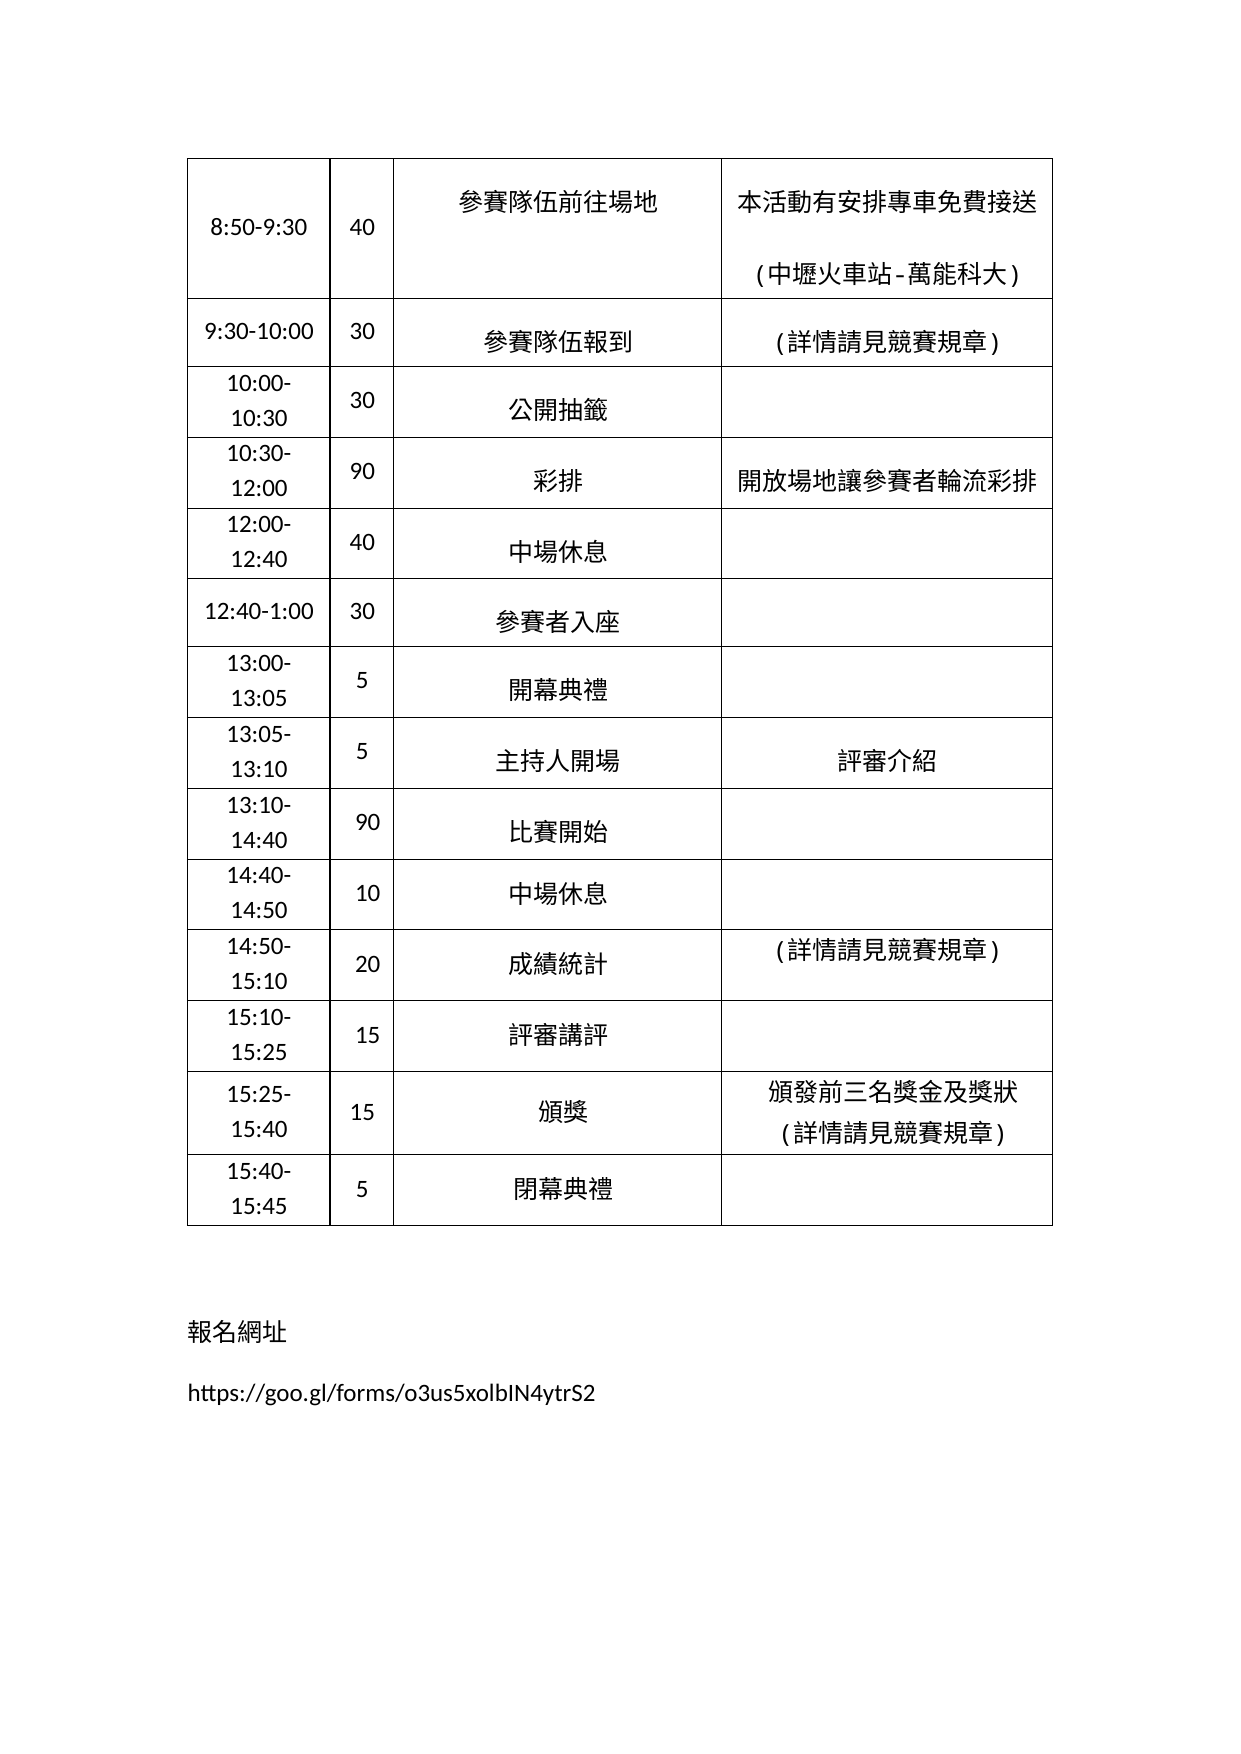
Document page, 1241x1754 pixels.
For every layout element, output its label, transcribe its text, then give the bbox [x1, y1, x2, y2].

table_cell [722, 367, 1052, 437]
table_cell 15 [331, 1072, 393, 1154]
table_cell 參賽隊伍報到 [394, 299, 721, 366]
table_cell [722, 647, 1052, 717]
table_cell [722, 509, 1052, 578]
table_cell 30 [331, 579, 393, 646]
table_cell (詳情請見競賽規章) [722, 930, 1052, 1000]
table_cell 開幕典禮 [394, 647, 721, 717]
table_cell 中場休息 [394, 860, 721, 929]
table_cell [722, 1155, 1052, 1225]
table_cell 5 [331, 1155, 393, 1225]
table_cell 參賽隊伍前往場地 [394, 159, 721, 298]
table_cell 本活動有安排專車免費接送(中壢火車站-萬能科大) [722, 159, 1052, 298]
table_cell 12:00-12:40 [188, 509, 329, 578]
table_cell 13:00-13:05 [188, 647, 329, 717]
table_cell 公開抽籤 [394, 367, 721, 437]
table_cell 15 [331, 1001, 393, 1071]
table_cell 30 [331, 367, 393, 437]
table_cell [722, 860, 1052, 929]
table_cell (詳情請見競賽規章) [722, 299, 1052, 366]
table_cell 閉幕典禮 [394, 1155, 721, 1225]
table_cell 比賽開始 [394, 789, 721, 858]
table_cell 8:50-9:30 [188, 159, 329, 298]
table_cell 15:40-15:45 [188, 1155, 329, 1225]
table_cell 14:40-14:50 [188, 860, 329, 929]
table_cell 頒獎 [394, 1072, 721, 1154]
table_cell 彩排 [394, 438, 721, 507]
table_cell 5 [331, 718, 393, 788]
table_cell [722, 789, 1052, 858]
table_cell 開放場地讓參賽者輪流彩排 [722, 438, 1052, 507]
table_cell 中場休息 [394, 509, 721, 578]
table_cell 30 [331, 299, 393, 366]
table_cell 主持人開場 [394, 718, 721, 788]
table_cell 13:05-13:10 [188, 718, 329, 788]
table_cell 9:30-10:00 [188, 299, 329, 366]
text 報名網址 [187, 1289, 1053, 1351]
table_cell 20 [331, 930, 393, 1000]
table_cell 15:10-15:25 [188, 1001, 329, 1071]
table_cell 15:25-15:40 [188, 1072, 329, 1154]
table_cell [722, 1001, 1052, 1071]
table_cell 成績統計 [394, 930, 721, 1000]
table_cell 40 [331, 159, 393, 298]
table_cell [722, 579, 1052, 646]
table_cell 評審介紹 [722, 718, 1052, 788]
table_cell 5 [331, 647, 393, 717]
table_cell 14:50-15:10 [188, 930, 329, 1000]
table_cell 10:30-12:00 [188, 438, 329, 507]
table_cell 12:40-1:00 [188, 579, 329, 646]
table_cell 40 [331, 509, 393, 578]
table_cell 10 [331, 860, 393, 929]
table_cell 評審講評 [394, 1001, 721, 1071]
table_cell 10:00-10:30 [188, 367, 329, 437]
table_cell 13:10-14:40 [188, 789, 329, 858]
table_cell 參賽者入座 [394, 579, 721, 646]
table_cell 90 [331, 438, 393, 507]
text https://goo.gl/forms/o3us5xolbIN4ytrS2 [187, 1351, 1053, 1414]
table_cell 90 [331, 789, 393, 858]
table_cell 頒發前三名獎金及獎狀 (詳情請見競賽規章) [722, 1072, 1052, 1154]
